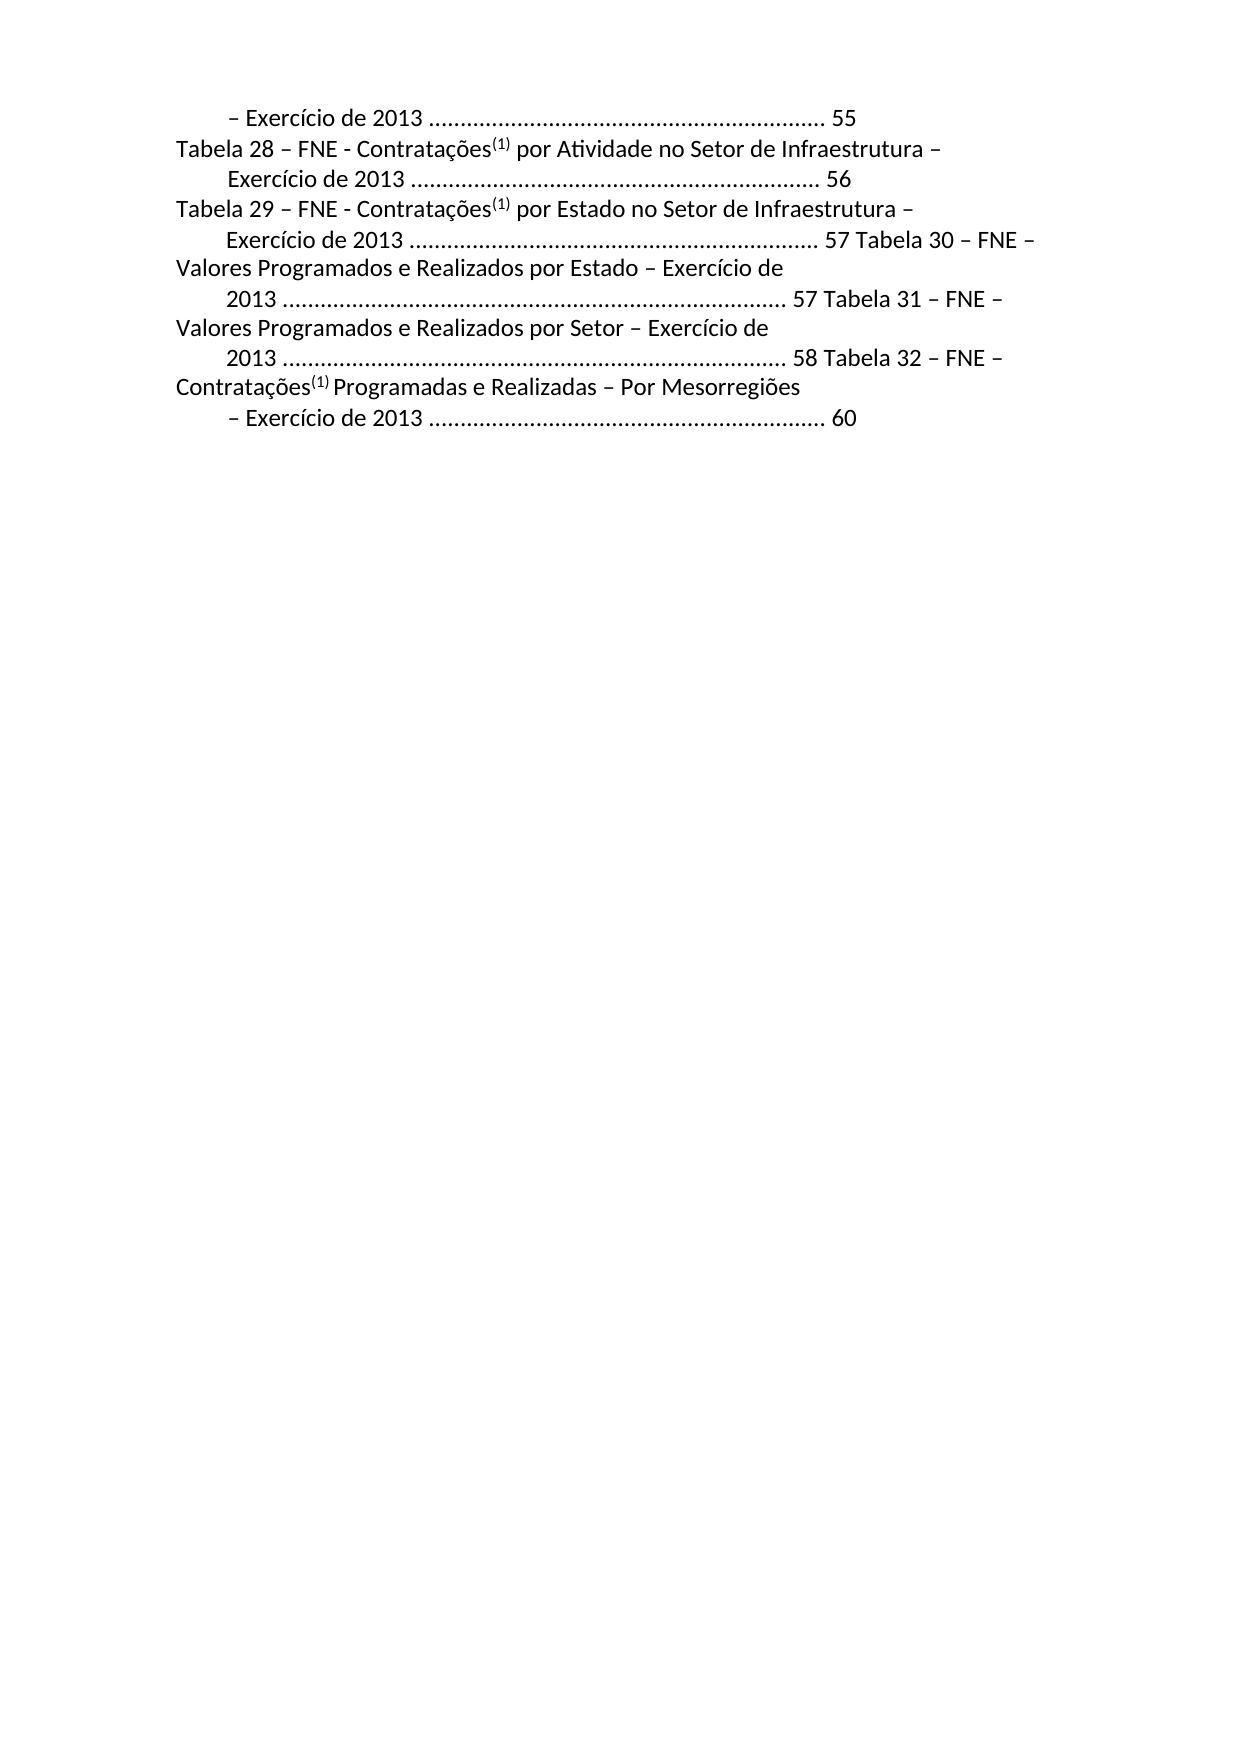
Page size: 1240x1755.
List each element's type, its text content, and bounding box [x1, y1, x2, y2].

text – Exercício de 2013 ............................................................... 55 [227, 104, 1063, 133]
text Exercício de 2013 ................................................................. 56 [227, 164, 1063, 193]
text Tabela 28 – FNE - Contratações(1) por Atividade no Setor de Infraestrutura – [176, 134, 1063, 163]
text 2013 ................................................................................ 57 Tabela 31 – FNE – Valores Programados e Realizados por Setor – Exercício de [176, 284, 1063, 342]
text – Exercício de 2013 ............................................................... 60 [227, 403, 1063, 432]
text Exercício de 2013 ................................................................. 57 Tabela 30 – FNE – Valores Programados e Realizados por Estado – Exercício de [176, 225, 1063, 283]
text 2013 ................................................................................ 58 Tabela 32 – FNE – Contratações(1) Programadas e Realizadas – Por Mesorregiões [176, 344, 1063, 402]
text Tabela 29 – FNE - Contratações(1) por Estado no Setor de Infraestrutura – [176, 195, 1063, 224]
